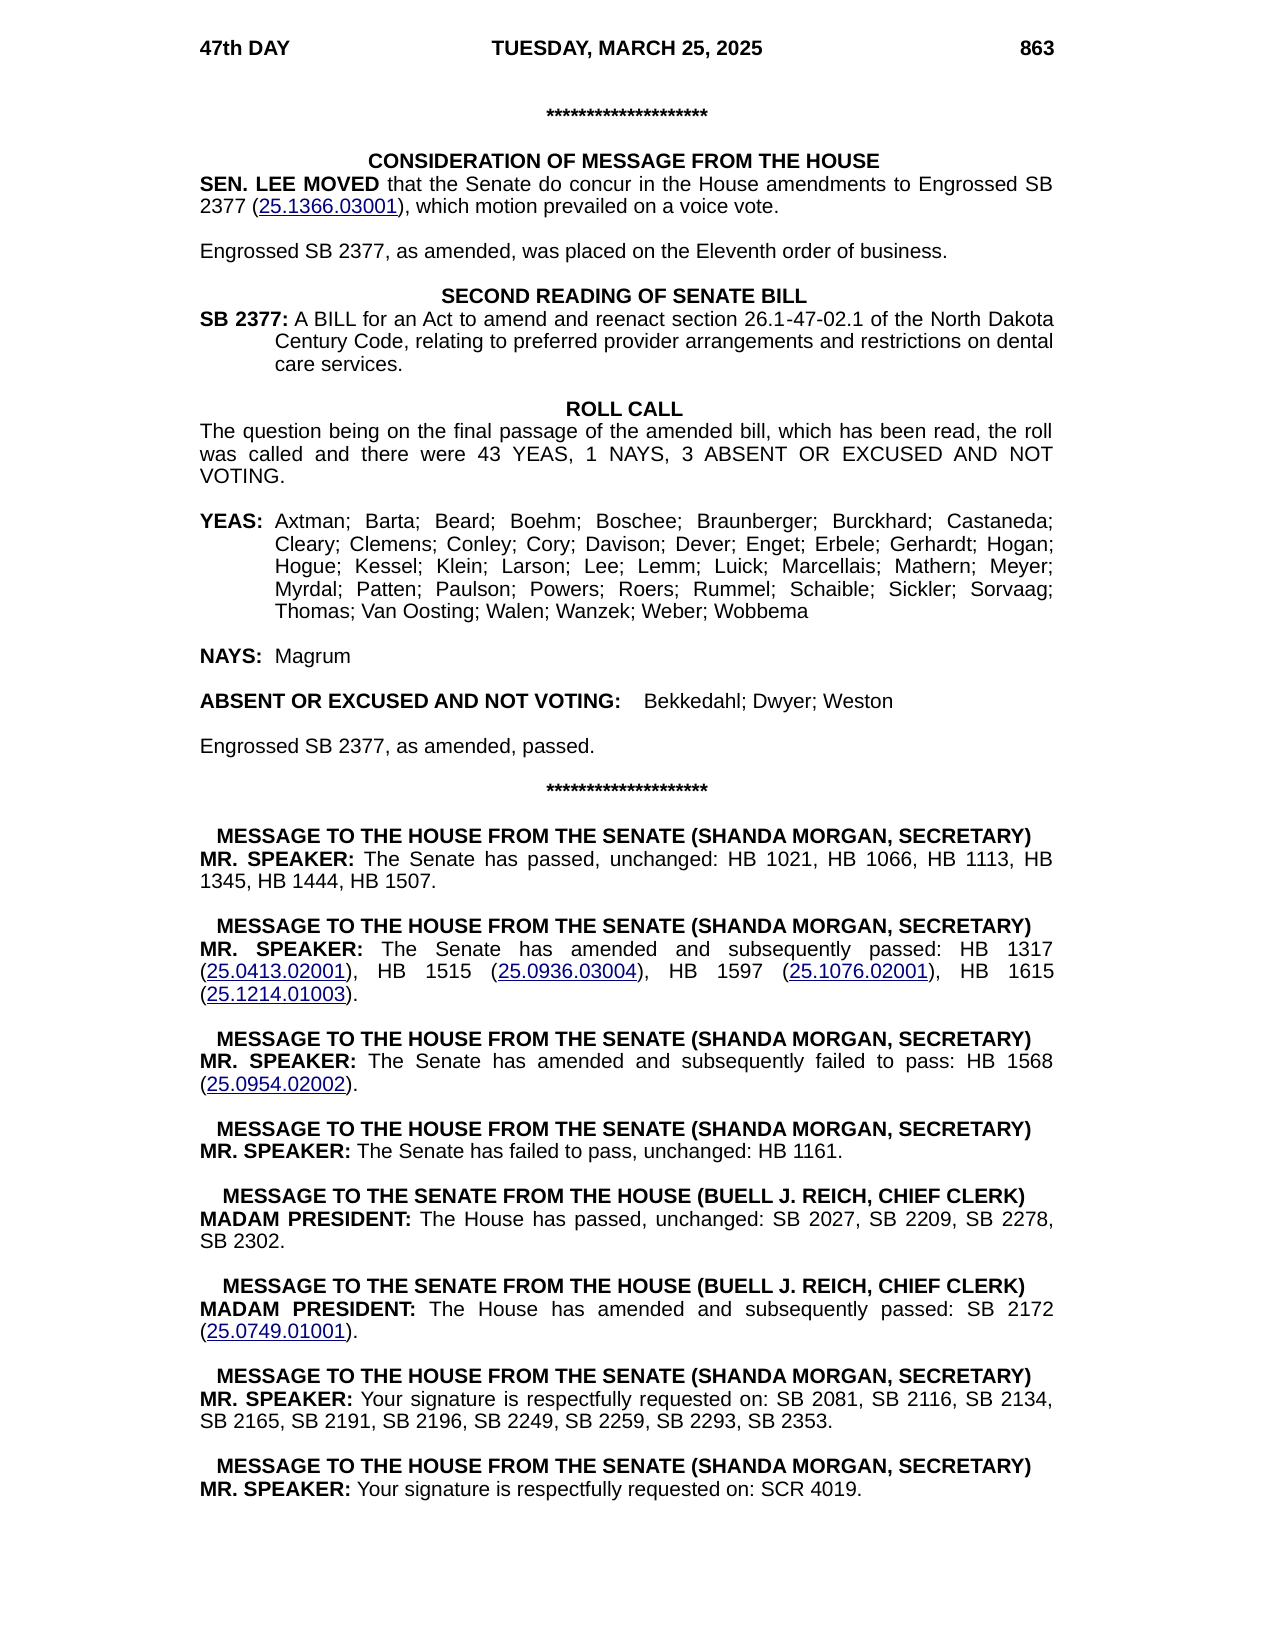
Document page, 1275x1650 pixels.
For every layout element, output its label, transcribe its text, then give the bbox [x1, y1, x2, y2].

text MESSAGE TO THE SENATE FROM THE HOUSE (BUELL J. REICH, CHIEF CLERK) [199, 1276, 1054, 1298]
text Engrossed SB 2377, as amended, passed. [199, 736, 1054, 758]
text MESSAGE TO THE HOUSE FROM THE SENATE (SHANDA MORGAN, SECRETARY) [199, 916, 1054, 938]
text MR. SPEAKER: The Senate has amended and subsequently passed: HB 1317 (25.0413.02001), HB 1515 (25.0936.03004), HB 1597 (25.1076.02001), HB 1615 (25.1214.01003). [199, 938, 1054, 1006]
text MESSAGE TO THE HOUSE FROM THE SENATE (SHANDA MORGAN, SECRETARY) [199, 1366, 1054, 1388]
title ABSENT OR EXCUSED AND NOT VOTING: Bekkedahl; Dwyer; Weston [199, 691, 1054, 713]
text MR. SPEAKER: Your signature is respectfully requested on: SCR 4019. [199, 1478, 1054, 1501]
title NAYS: Magrum [199, 646, 1054, 668]
text MESSAGE TO THE HOUSE FROM THE SENATE (SHANDA MORGAN, SECRETARY) [199, 826, 1054, 848]
text MR. SPEAKER: The Senate has failed to pass, unchanged: HB 1161. [199, 1141, 1054, 1163]
text ROLL CALL [199, 398, 1054, 421]
text MADAM PRESIDENT: The House has passed, unchanged: SB 2027, SB 2209, SB 2278, SB 2302. [199, 1208, 1054, 1253]
text CONSIDERATION OF MESSAGE FROM THE HOUSE [199, 151, 1054, 173]
text MR. SPEAKER: The Senate has passed, unchanged: HB 1021, HB 1066, HB 1113, HB 1345, HB 1444, HB 1507. [199, 848, 1054, 893]
text MR. SPEAKER: Your signature is respectfully requested on: SB 2081, SB 2116, SB 2134, SB 2165, SB 2191, SB 2196, SB 2249, SB 2259, SB 2293, SB 2353. [199, 1388, 1054, 1433]
text MESSAGE TO THE SENATE FROM THE HOUSE (BUELL J. REICH, CHIEF CLERK) [199, 1186, 1054, 1208]
text SEN. LEE MOVED that the Senate do concur in the House amendments to Engrossed SB 2377 (25.1366.03001), which motion prevailed on a voice vote. [199, 173, 1054, 218]
title YEAS: Axtman; Barta; Beard; Boehm; Boschee; Braunberger; Burckhard; Castaneda; Cleary; Clemens; Conley; Cory; Davison; Dever; Enget; Erbele; Gerhardt; Hogan; Hogue; Kessel; Klein; Larson; Lee; Lemm; Luick; Marcellais; Mathern; Meyer; Myrdal; Patten; Paulson; Powers; Roers; Rummel; Schaible; Sickler; Sorvaag; Thomas; Van Oosting; Walen; Wanzek; Weber; Wobbema [199, 511, 1054, 623]
text ******************** [199, 781, 1054, 803]
text Engrossed SB 2377, as amended, was placed on the Eleventh order of business. [199, 241, 1054, 263]
text MR. SPEAKER: The Senate has amended and subsequently failed to pass: HB 1568 (25.0954.02002). [199, 1051, 1054, 1096]
text SECOND READING OF SENATE BILL [199, 286, 1054, 308]
subtitle Page 862 [9, 9, 109, 33]
text MESSAGE TO THE HOUSE FROM THE SENATE (SHANDA MORGAN, SECRETARY) [199, 1118, 1054, 1141]
text [0, 0, 118, 42]
text The question being on the final passage of the amended bill, which has been read, the roll was called and there were 43 YEAS, 1 NAYS, 3 ABSENT OR EXCUSED AND NOT VOTING. [199, 421, 1054, 488]
text MESSAGE TO THE HOUSE FROM THE SENATE (SHANDA MORGAN, SECRETARY) [199, 1456, 1054, 1478]
title SB 2377: A BILL for an Act to amend and reenact section 26.1‑47‑02.1 of the North Dakota Century Code, relating to preferred provider arrangements and restrictions on dental care services. [199, 308, 1054, 376]
text MESSAGE TO THE HOUSE FROM THE SENATE (SHANDA MORGAN, SECRETARY) [199, 1028, 1054, 1051]
text MADAM PRESIDENT: The House has amended and subsequently passed: SB 2172 (25.0749.01001). [199, 1298, 1054, 1343]
text ******************** [199, 106, 1054, 128]
